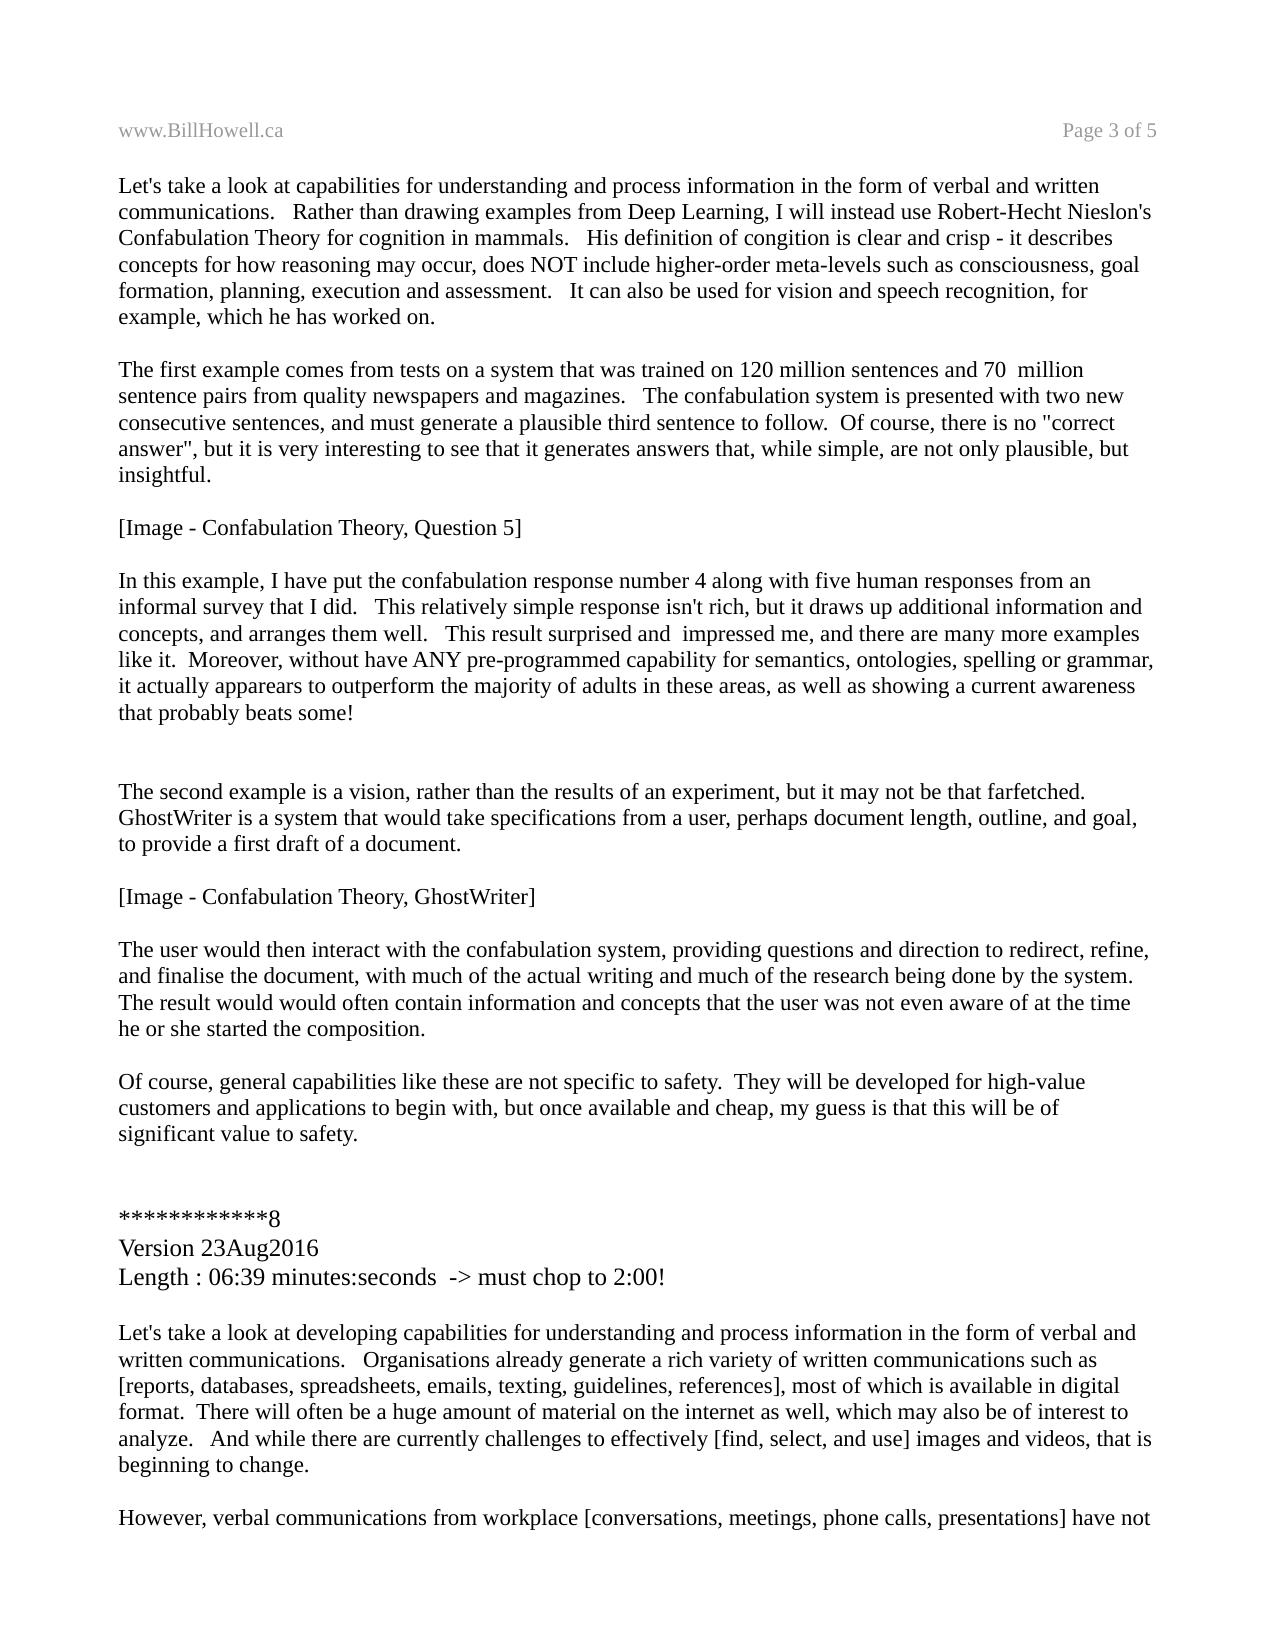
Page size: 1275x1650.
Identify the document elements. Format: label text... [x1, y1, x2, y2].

text Of course, general capabilities like these are not specific to safety. They will be developed for high-value customers and applications to begin with, but once available and cheap, my guess is that this will be of significant value to safety. [118, 1068, 1157, 1147]
text The user would then interact with the confabulation system, providing questions and direction to redirect, refine, and finalise the document, with much of the actual writing and much of the research being done by the system. The result would would often contain information and concepts that the user was not even aware of at the time he or she started the composition. [118, 936, 1157, 1041]
text [Image - Confabulation Theory, GhostWriter] [118, 883, 1157, 909]
text The second example is a vision, rather than the results of an experiment, but it may not be that farfetched. GhostWriter is a system that would take specifications from a user, perhaps document length, outline, and goal, to provide a first draft of a document. [118, 778, 1157, 857]
text Version 23Aug2016 [118, 1233, 1157, 1262]
text Let's take a look at capabilities for understanding and process information in the form of verbal and written communications. Rather than drawing examples from Deep Learning, I will instead use Robert-Hecht Nieslon's Confabulation Theory for cognition in mammals. His definition of congition is clear and crisp - it describes concepts for how reasoning may occur, does NOT include higher-order meta-levels such as consciousness, goal formation, planning, execution and assessment. It can also be used for vision and speech recognition, for example, which he has worked on. [118, 172, 1157, 330]
text ************8 [118, 1204, 1157, 1233]
text Let's take a look at developing capabilities for understanding and process information in the form of verbal and written communications. Organisations already generate a rich variety of written communications such as [reports, databases, spreadsheets, emails, texting, guidelines, references], most of which is available in digital format. There will often be a huge amount of material on the internet as well, which may also be of interest to analyze. And while there are currently challenges to effectively [find, select, and use] images and videos, that is beginning to change. [118, 1319, 1157, 1477]
text Length : 06:39 minutes:seconds -> must chop to 2:00! [118, 1262, 1157, 1291]
text In this example, I have put the confabulation response number 4 along with five human responses from an informal survey that I did. This relatively simple response isn't rich, but it draws up additional information and concepts, and arranges them well. This result surprised and impressed me, and there are many more examples like it. Moreover, without have ANY pre-programmed capability for semantics, ontologies, spelling or grammar, it actually apparears to outperform the majority of adults in these areas, as well as showing a current awareness that probably beats some! [118, 567, 1157, 725]
text [Image - Confabulation Theory, Question 5] [118, 514, 1157, 541]
text The first example comes from tests on a system that was trained on 120 million sentences and 70 million sentence pairs from quality newspapers and magazines. The confabulation system is presented with two new consecutive sentences, and must generate a plausible third sentence to follow. Of course, there is no "correct answer", but it is very interesting to see that it generates answers that, while simple, are not only plausible, but insightful. [118, 356, 1157, 488]
text However, verbal communications from workplace [conversations, meetings, phone calls, presentations] have not [118, 1504, 1157, 1530]
